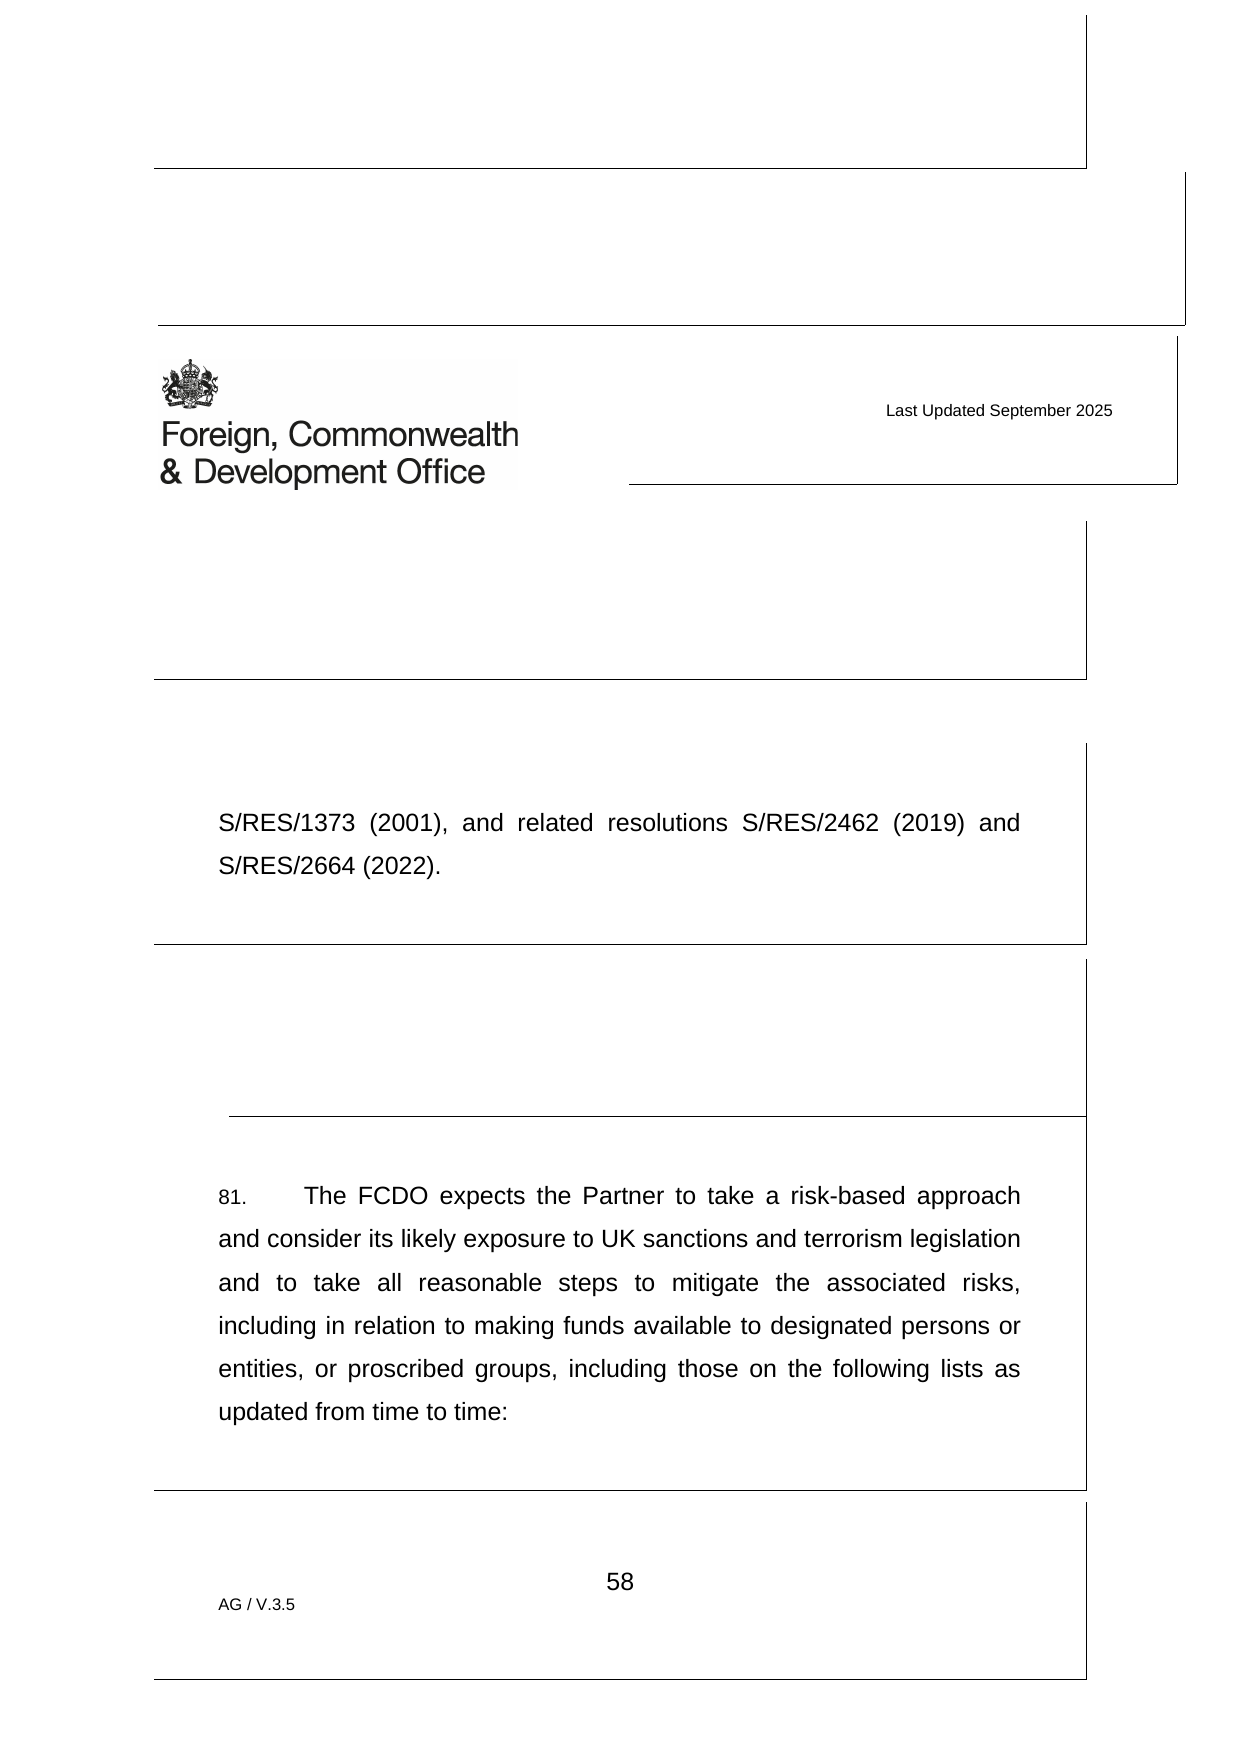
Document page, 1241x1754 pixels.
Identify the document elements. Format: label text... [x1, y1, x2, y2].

list The FCDO expects the Partner to take a risk-based approach and consider its likely exposure to UK sanctions and terrorism legislation and to take all reasonable steps to mitigate the associated risks, including in relation to making funds available to designated persons or entities, or proscribed groups, including those on the following lists as updated from time to time: [153, 1117, 1086, 1490]
list S/RES/1373 (2001), and related resolutions S/RES/2462 (2019) and S/RES/2664 (2022). [153, 743, 1086, 944]
